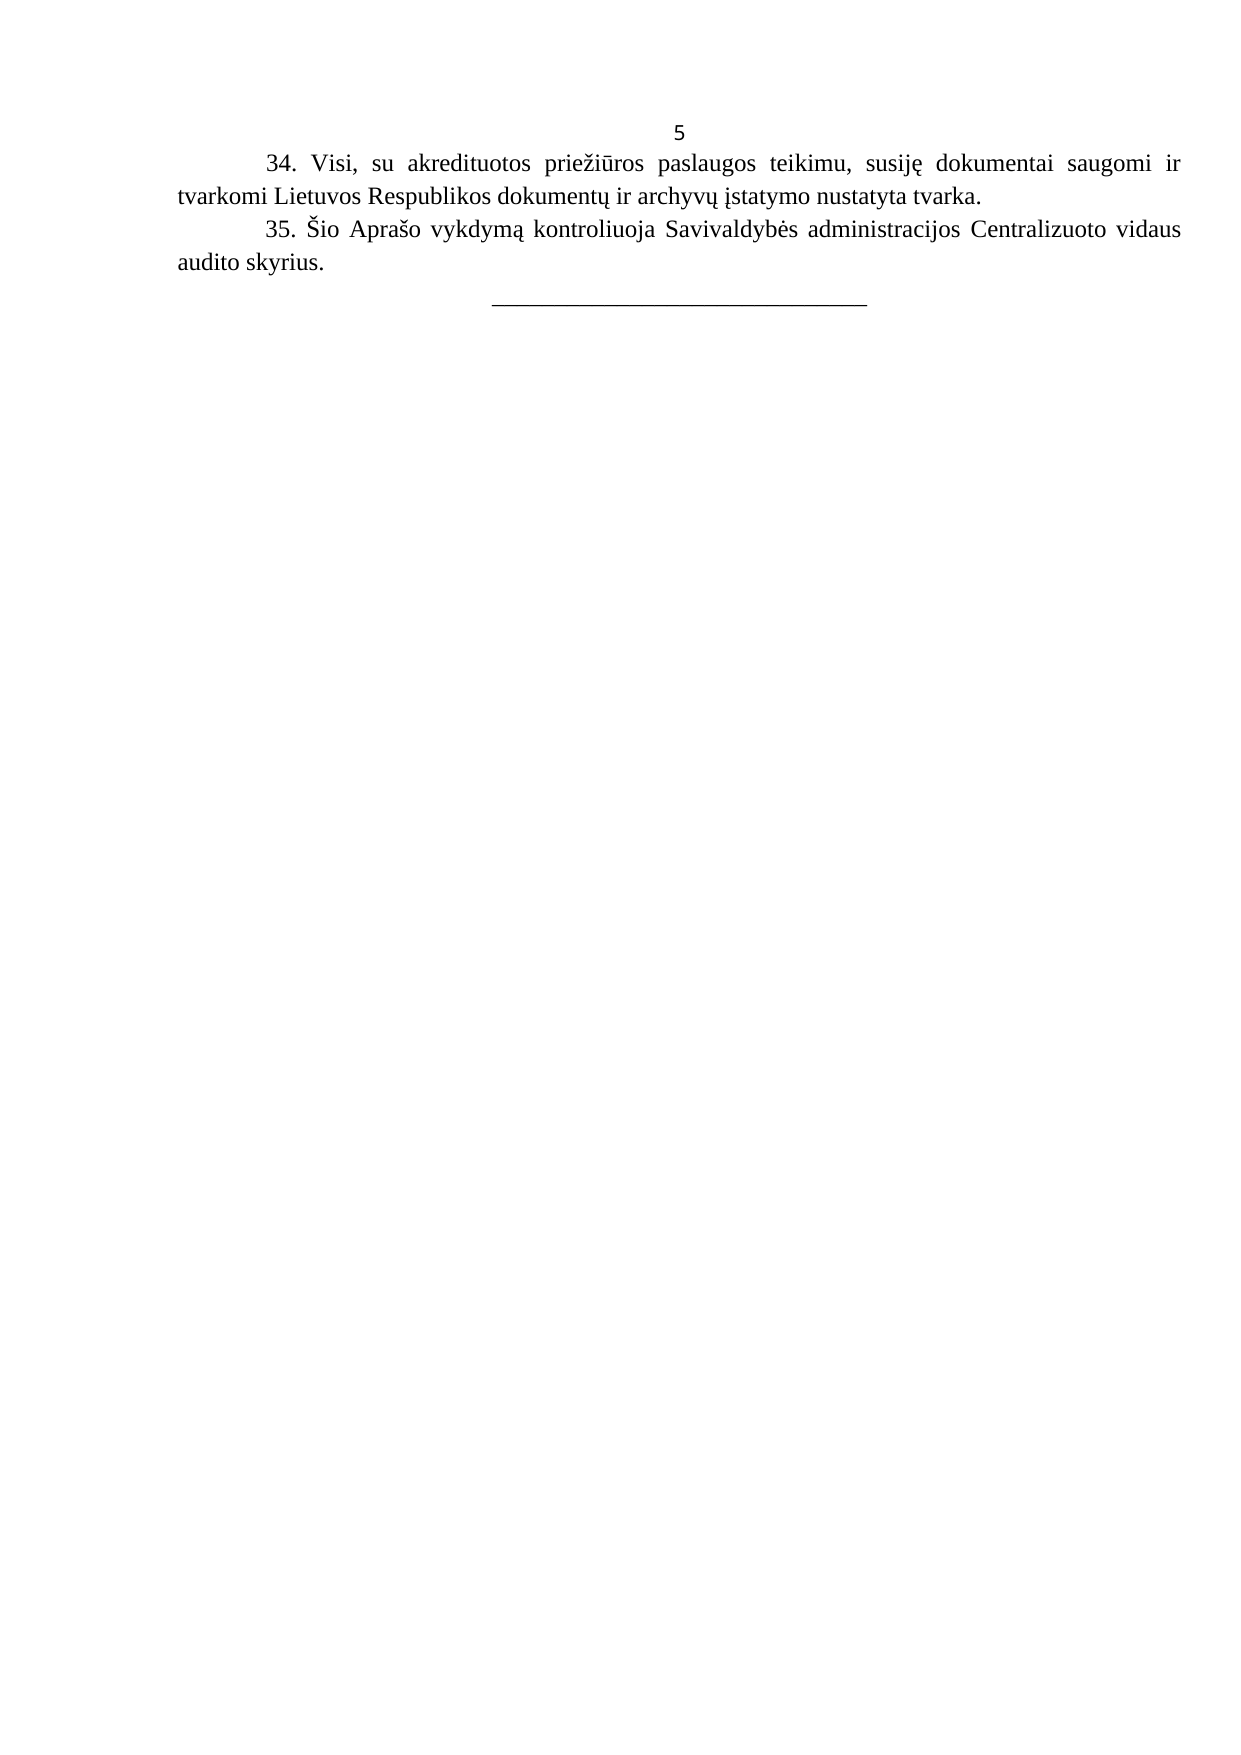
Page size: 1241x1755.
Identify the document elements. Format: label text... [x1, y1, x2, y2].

text ______________________________ [177, 280, 1181, 308]
text 35. Šio Aprašo vykdymą kontroliuoja Savivaldybės administracijos Centralizuoto vidaus audito skyrius. [177, 214, 1181, 276]
text 34. Visi, su akredituotos priežiūros paslaugos teikimu, susiję dokumentai saugomi ir tvarkomi Lietuvos Respublikos dokumentų ir archyvų įstatymo nustatyta tvarka. [177, 148, 1181, 209]
